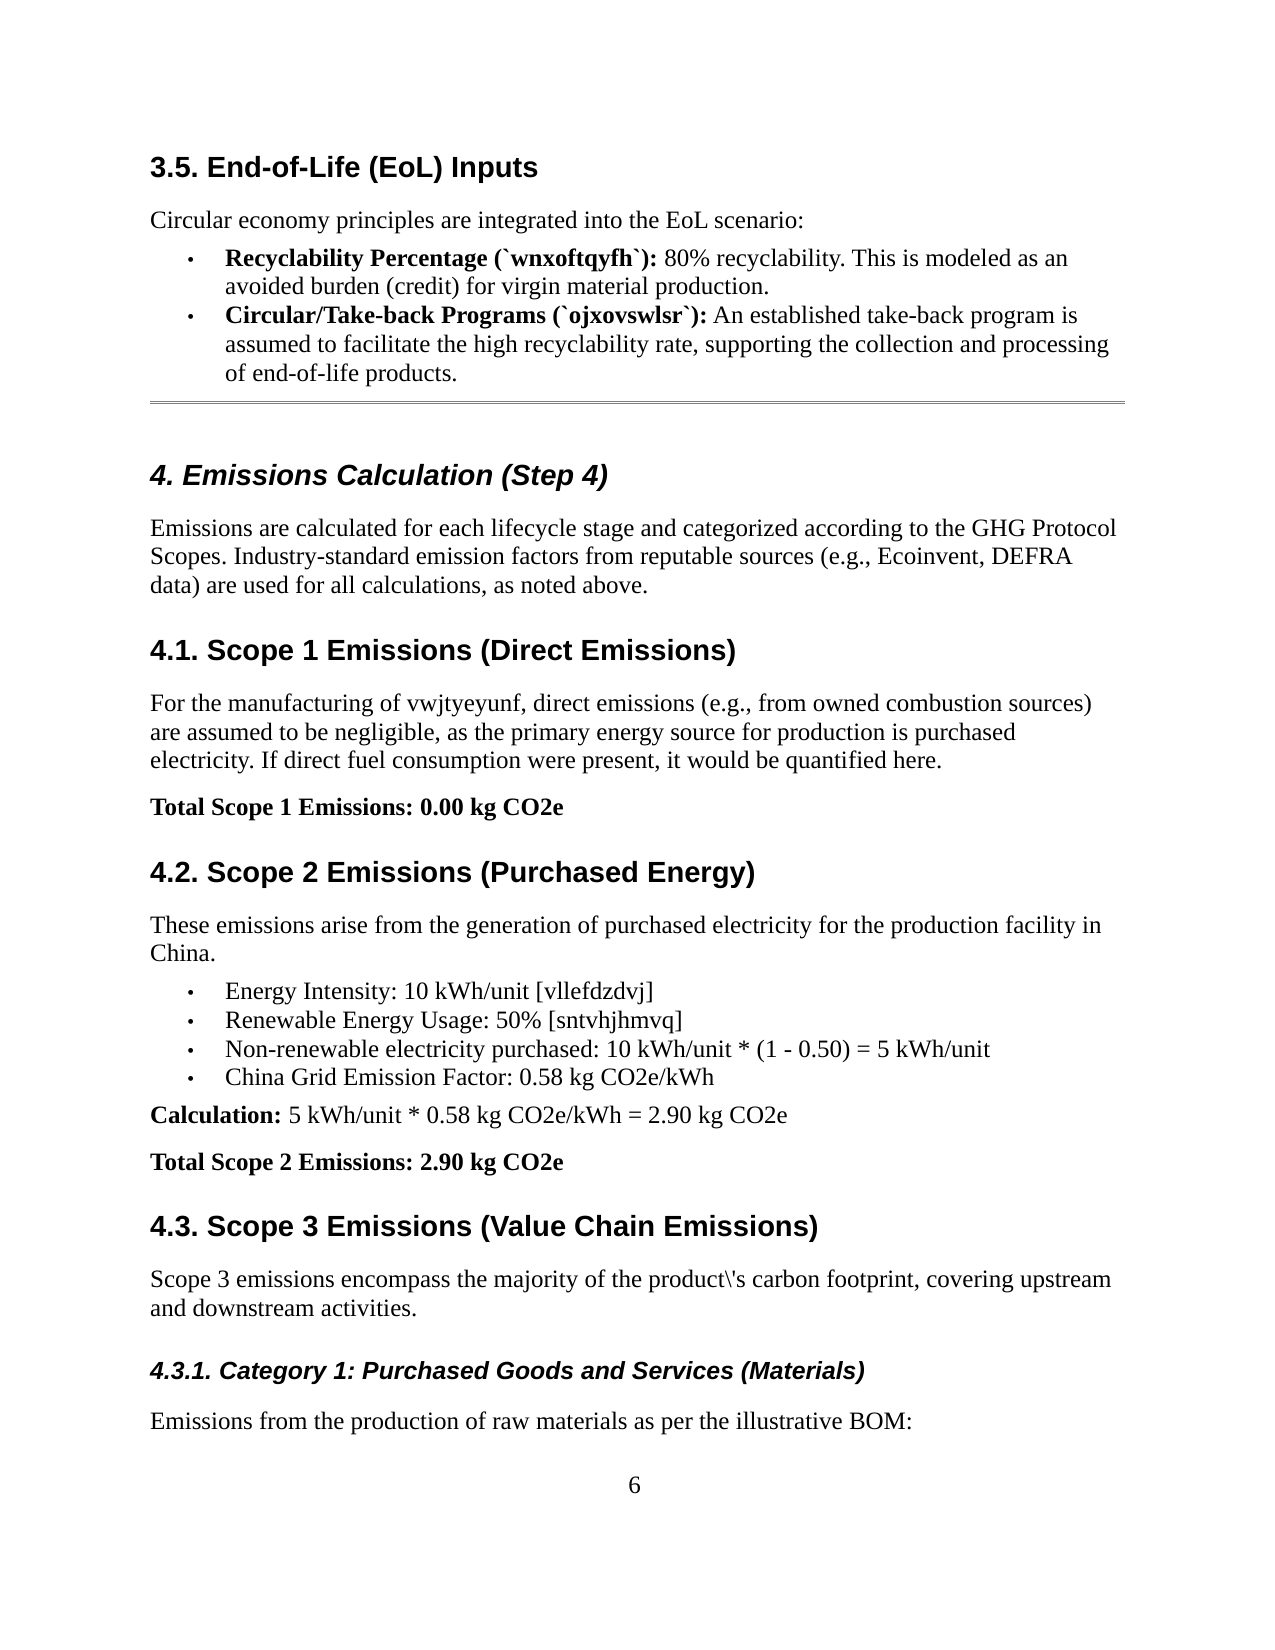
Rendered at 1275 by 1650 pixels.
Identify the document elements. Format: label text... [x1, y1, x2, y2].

list Recyclability Percentage (`wnxoftqyfh`): 80% recyclability. This is modeled as an avoided burden (credit) for virgin material production. [187, 243, 1125, 300]
text Circular economy principles are integrated into the EoL scenario: [150, 205, 1125, 234]
subtitle 4.3. Scope 3 Emissions (Value Chain Emissions) [150, 1209, 1125, 1243]
list Non-renewable electricity purchased: 10 kWh/unit * (1 - 0.50) = 5 kWh/unit [187, 1034, 1125, 1062]
text For the manufacturing of vwjtyeyunf, direct emissions (e.g., from owned combustion sources) are assumed to be negligible, as the primary energy source for production is purchased electricity. If direct fuel consumption were present, it would be quantified here. [150, 688, 1125, 774]
text Emissions from the production of raw materials as per the illustrative BOM: [150, 1406, 1125, 1435]
subtitle 4.3.1. Category 1: Purchased Goods and Services (Materials) [150, 1356, 1125, 1384]
subtitle 3.5. End-of-Life (EoL) Inputs [150, 150, 1125, 183]
text Emissions are calculated for each lifecycle stage and categorized according to the GHG Protocol Scopes. Industry-standard emission factors from reputable sources (e.g., Ecoinvent, DEFRA data) are used for all calculations, as noted above. [150, 513, 1125, 599]
list Renewable Energy Usage: 50% [sntvhjhmvq] [187, 1005, 1125, 1034]
text Calculation: 5 kWh/unit * 0.58 kg CO2e/kWh = 2.90 kg CO2e [150, 1100, 1125, 1129]
text Scope 3 emissions encompass the majority of the product\'s carbon footprint, covering upstream and downstream activities. [150, 1264, 1125, 1322]
text Total Scope 1 Emissions: 0.00 kg CO2e [150, 792, 1125, 821]
list Energy Intensity: 10 kWh/unit [vllefdzdvj] [187, 976, 1125, 1005]
list China Grid Emission Factor: 0.58 kg CO2e/kWh [187, 1062, 1125, 1091]
text Total Scope 2 Emissions: 2.90 kg CO2e [150, 1147, 1125, 1176]
text These emissions arise from the generation of purchased electricity for the production facility in China. [150, 910, 1125, 967]
subtitle 4.1. Scope 1 Emissions (Direct Emissions) [150, 633, 1125, 666]
subtitle 4. Emissions Calculation (Step 4) [150, 458, 1125, 491]
subtitle 4.2. Scope 2 Emissions (Purchased Energy) [150, 855, 1125, 888]
list Circular/Take-back Programs (`ojxovswlsr`): An established take-back program is assumed to facilitate the high recyclability rate, supporting the collection and processing of end-of-life products. [187, 300, 1125, 386]
